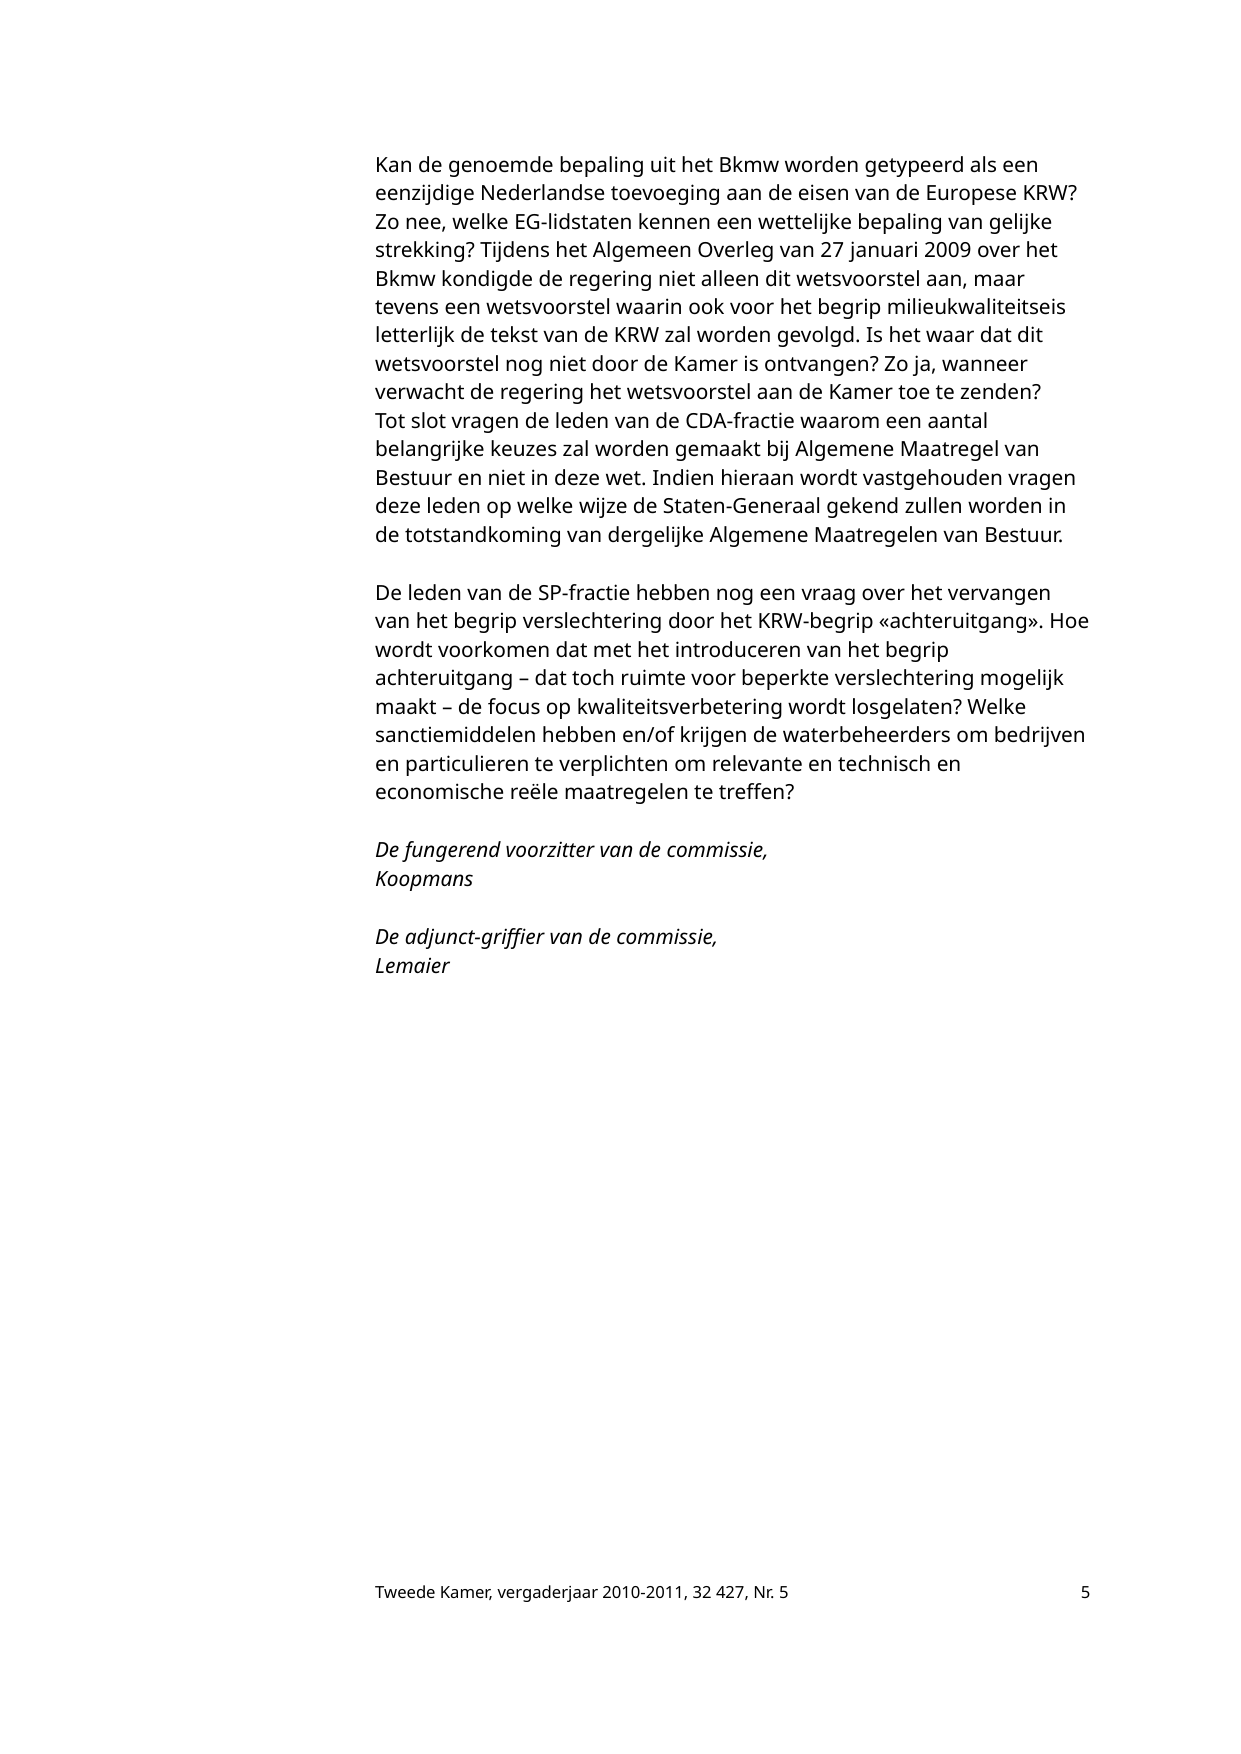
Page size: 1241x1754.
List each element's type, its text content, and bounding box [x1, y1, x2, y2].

text Tot slot vragen de leden van de CDA-fractie waarom een aantal belangrijke keuzes zal worden gemaakt bij Algemene Maatregel van Bestuur en niet in deze wet. Indien hieraan wordt vastgehouden vragen deze leden op welke wijze de Staten-Generaal gekend zullen worden in de totstandkoming van dergelijke Algemene Maatregelen van Bestuur. [375, 719, 1090, 861]
text De leden van de SP-fractie hebben nog een vraag over het vervangen van het begrip verslechtering door het KRW-begrip «achteruitgang». Hoe wordt voorkomen dat met het introduceren van het begrip achteruitgang – dat toch ruimte voor beperkte verslechtering mogelijk maakt – de focus op kwaliteitsverbetering wordt losgelaten? Welke sanctiemiddelen hebben en/of krijgen de waterbeheerders om bedrijven en particulieren te verplichten om relevante en technisch en economische reële maatregelen te treffen? [375, 891, 1090, 1118]
text De leden van de CDA-fractie vragen de regering uiteen te zetten wat voor elk van de nu te schrappen «koppen» destijds de reden was om ze in de Wet Milieubeheer op te nemen en daarmee af te wijken van de tekst in de richtlijn. Ook vragen zij waarom deze redenen nu kennelijk niet meer geldig zijn. Deze leden hopen hieruit lering te trekken voor een goede omzetting van Europese wetten en regels. Mogen zij ervan uitgaan dat de implementatie van de kaderrichtlijn water nu volledig aansluit bij de richtlijn en geen nationale koppen meer kent? Hoe leiden de gewijzigde definities nu ook tot wijziging van het beleid? [375, 150, 1090, 235]
text Lemaier [375, 1264, 1090, 1292]
text De fungerend voorzitter van de commissie, [375, 1148, 1090, 1177]
text Koopmans [375, 1177, 1090, 1205]
text De leden van de CDA-fractie merken op dat de Wet milieubeheer en het Besluit kwaliteitseisen monitoring water (Bkmw) zodanig samenhangen, dat dit wetsvoorstel ook gevolgen heeft voor het besluit. Deelt de regering de mening dat het wenselijk is dat de terminologie van het Bkmw wordt aangepast zodat deze gelijkluidend is aan de gewijzigde Wet milieubeheer, die op zijn beurt weer overeenkomt met de KRW? Is de regering in het licht daarvan voornemens om art. 16, tweede lid onder b van het Bkmw in deze zin aan te passen? Zo nee, waarom niet? Kan de genoemde bepaling uit het Bkmw worden getypeerd als een eenzijdige Nederlandse toevoeging aan de eisen van de Europese KRW? Zo nee, welke EG-lidstaten kennen een wettelijke bepaling van gelijke strekking? Tijdens het Algemeen Overleg van 27 januari 2009 over het Bkmw kondigde de regering niet alleen dit wetsvoorstel aan, maar tevens een wetsvoorstel waarin ook voor het begrip milieukwaliteitseis letterlijk de tekst van de KRW zal worden gevolgd. Is het waar dat dit wetsvoorstel nog niet door de Kamer is ontvangen? Zo ja, wanneer verwacht de regering het wetsvoorstel aan de Kamer toe te zenden? [375, 235, 1090, 719]
text De adjunct-griffier van de commissie, [375, 1235, 1090, 1264]
